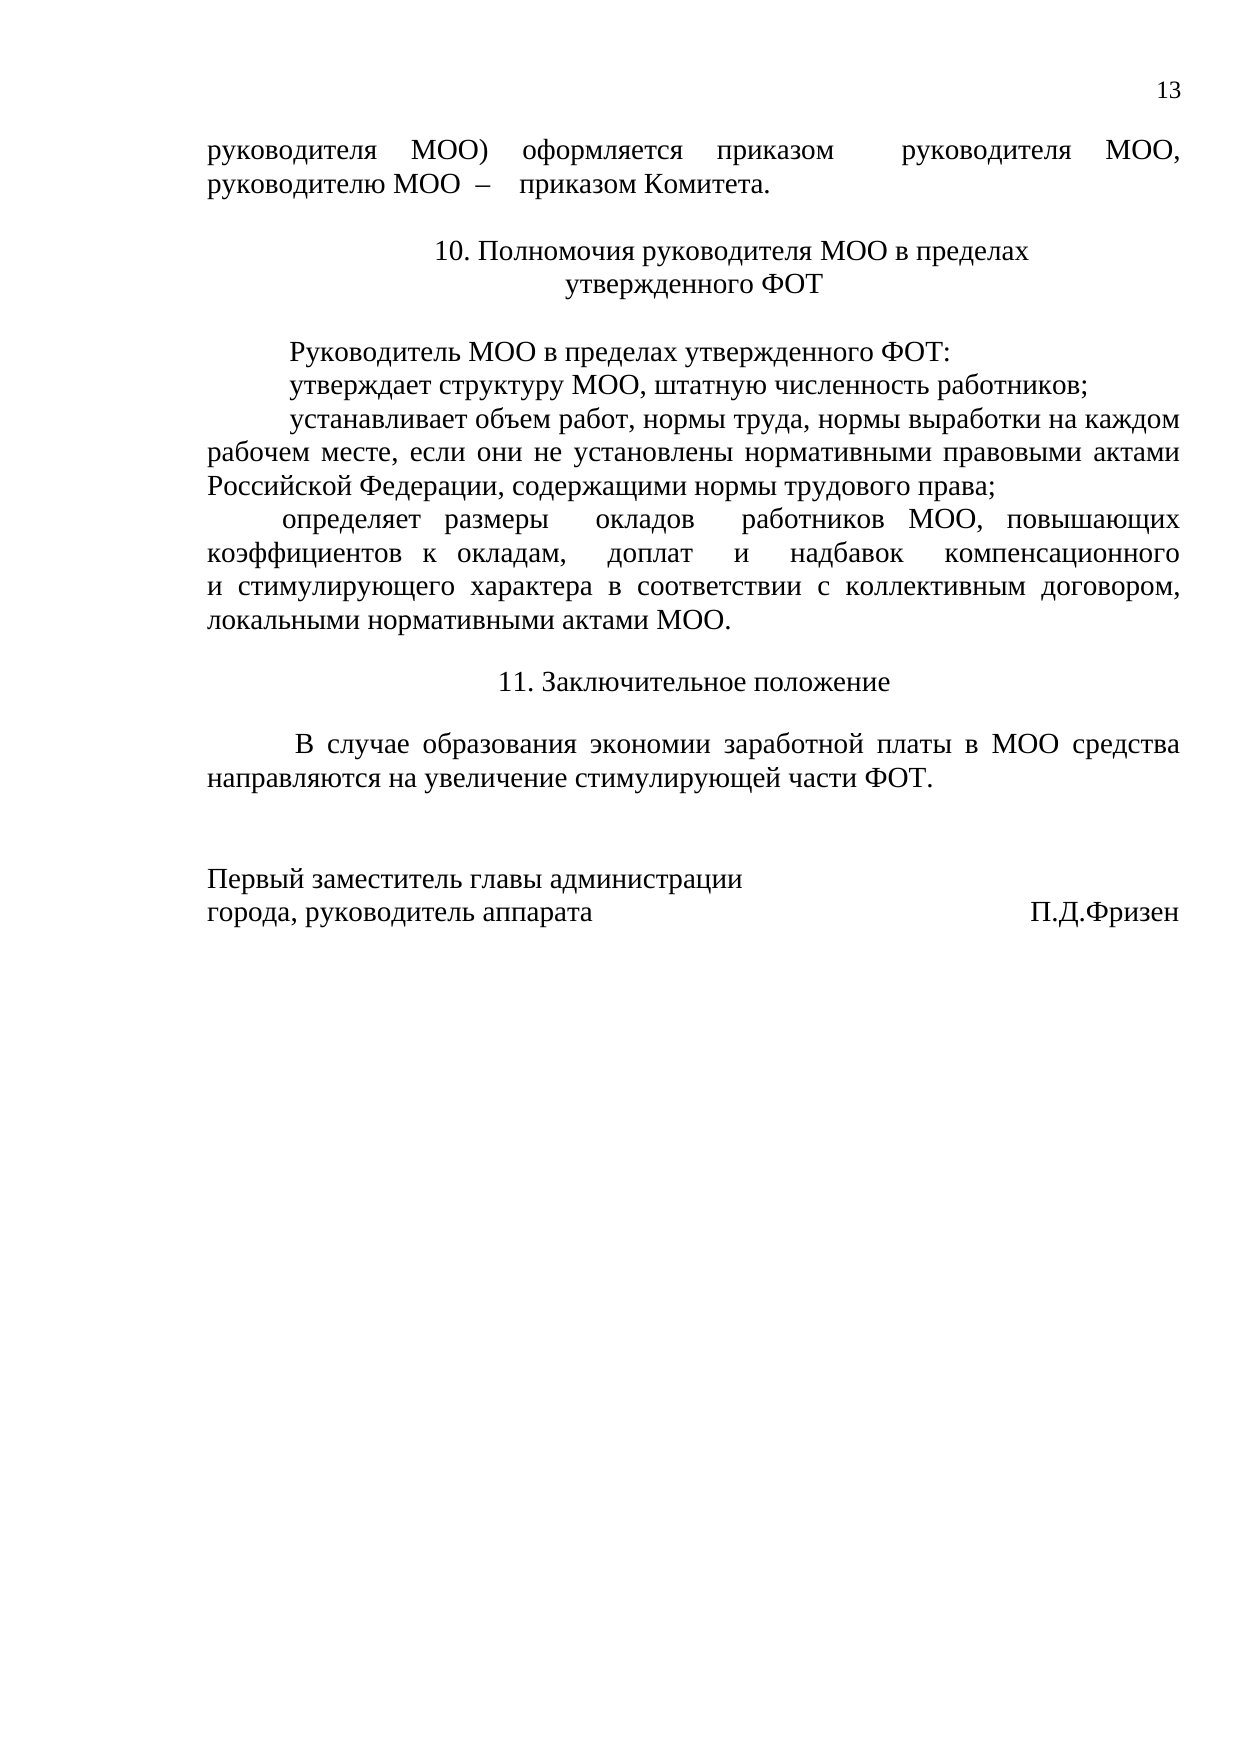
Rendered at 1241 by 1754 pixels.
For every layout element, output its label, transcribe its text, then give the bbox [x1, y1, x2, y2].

text определяет размеры окладов работников МОО, повышающих коэффициентов к окладам, доплат и надбавок компенсационного и стимулирующего характера в соответствии с коллективным договором, локальными нормативными актами МОО. [207, 501, 1181, 636]
text города, руководитель аппарата П.Д.Фризен [207, 894, 1181, 928]
text Руководитель МОО в пределах утвержденного ФОТ: [207, 334, 1181, 367]
text В случае образования экономии заработной платы в МОО средства направляются на увеличение стимулирующей части ФОТ. [207, 727, 1181, 794]
text устанавливает объем работ, нормы труда, нормы выработки на каждом рабочем месте, если они не установлены нормативными правовыми актами Российской Федерации, содержащими нормы трудового права; [207, 401, 1181, 501]
text утверждает структуру МОО, штатную численность работников; [207, 367, 1181, 401]
text 10. Полномочия руководителя МОО в пределах утвержденного ФОТ [207, 233, 1181, 300]
text руководителя МОО) оформляется приказом руководителя МОО, руководителю МОО – приказом Комитета. [207, 132, 1181, 199]
text Первый заместитель главы администрации [207, 861, 989, 894]
text 11. Заключительное положение [207, 664, 1181, 698]
